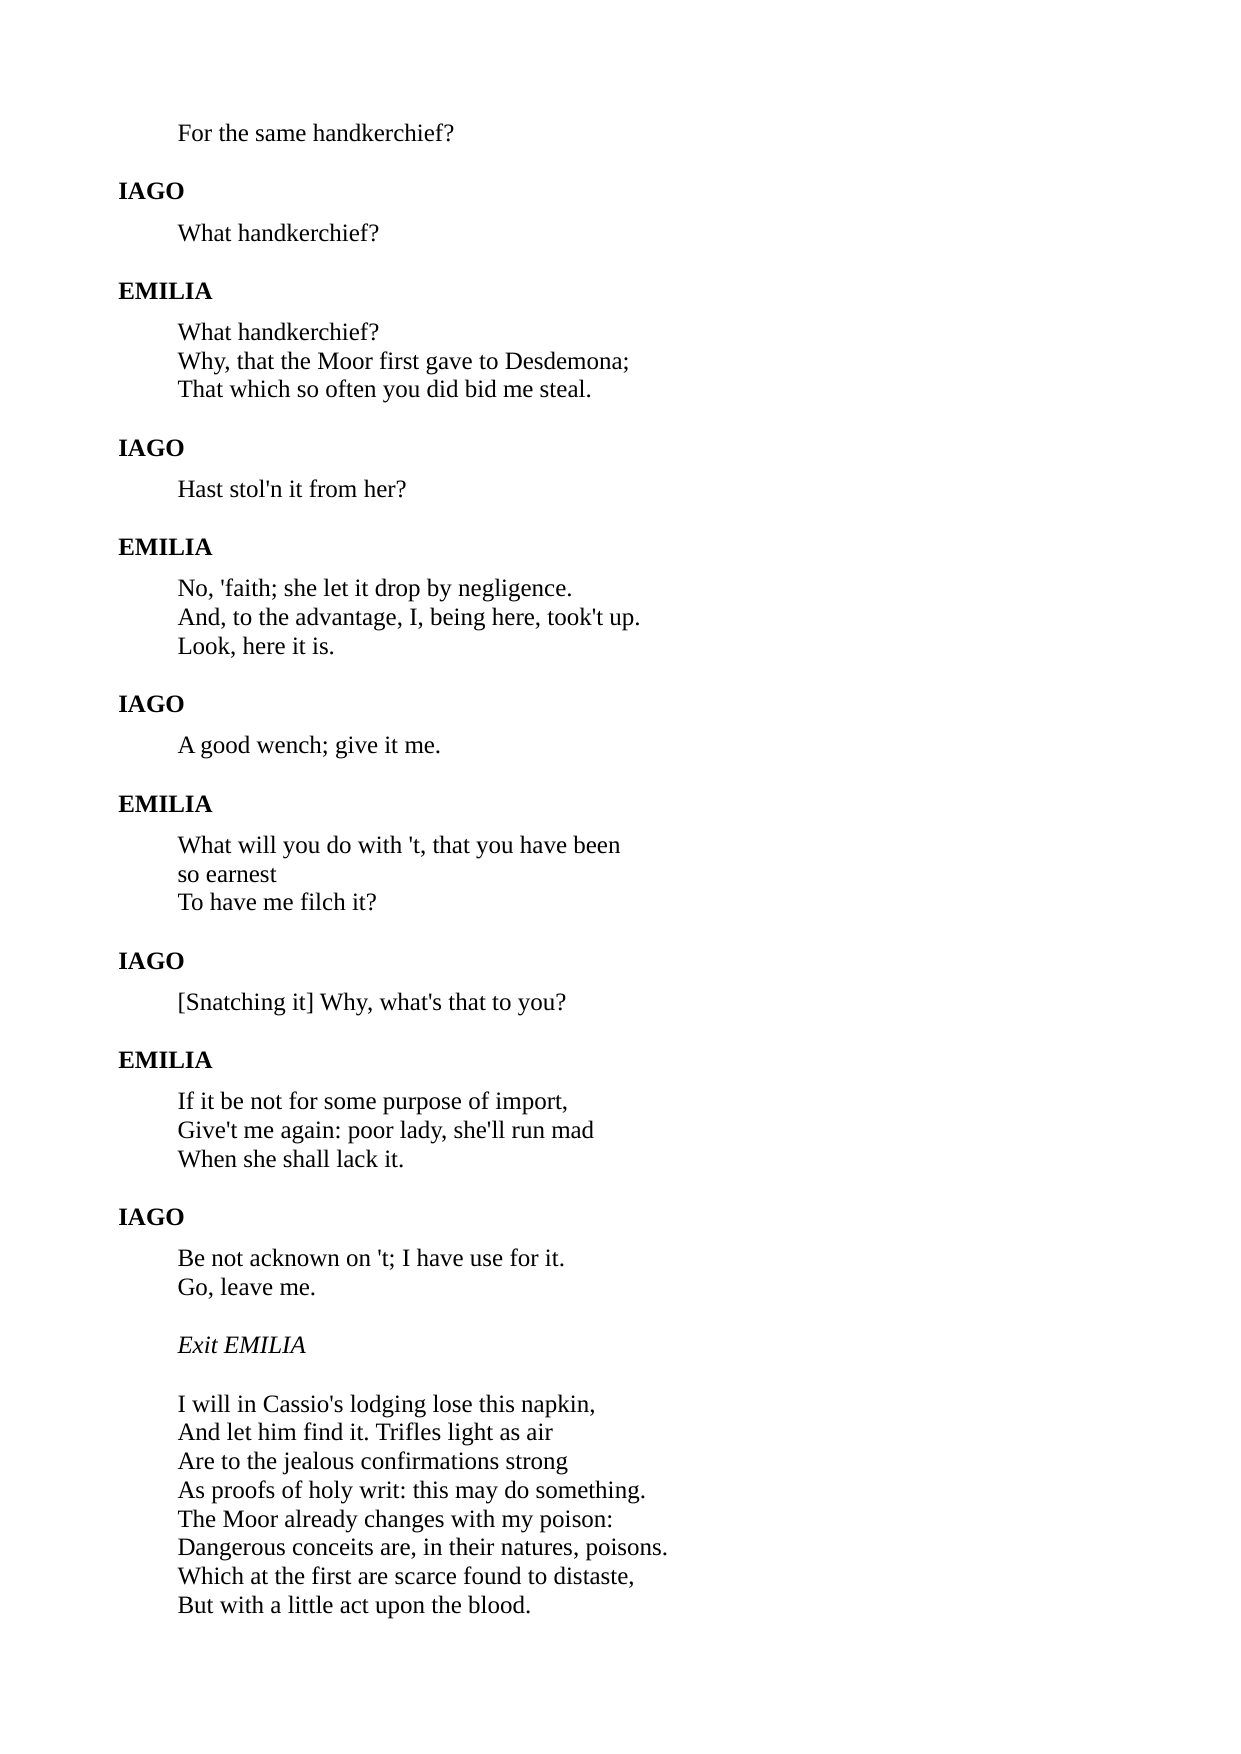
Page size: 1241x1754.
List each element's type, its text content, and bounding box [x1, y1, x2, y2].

text If it be not for some purpose of import, Give't me again: poor lady, she'll run mad When she shall lack it. [177, 1086, 1063, 1173]
text EMILIA [118, 1045, 1122, 1074]
text I will in Cassio's lodging lose this napkin, And let him find it. Trifles light as air Are to the jealous confirmations strong As proofs of holy writ: this may do something. The Moor already changes with my poison: Dangerous conceits are, in their natures, poisons. Which at the first are scarce found to distaste, But with a little act upon the blood. [177, 1389, 1063, 1619]
text IAGO [118, 176, 1122, 205]
text A good wench; give it me. [177, 731, 1063, 759]
text No, 'faith; she let it drop by negligence. And, to the advantage, I, being here, took't up. Look, here it is. [177, 573, 1063, 660]
text For the same handkerchief? [177, 118, 1063, 147]
text Be not acknown on 't; I have use for it. Go, leave me. [177, 1243, 1063, 1301]
text What handkerchief? [177, 218, 1063, 246]
text Exit EMILIA [177, 1330, 1063, 1359]
text What handkerchief? Why, that the Moor first gave to Desdemona; That which so often you did bid me steal. [177, 317, 1063, 403]
text EMILIA [118, 789, 1122, 817]
text Hast stol'n it from her? [177, 474, 1063, 503]
text IAGO [118, 433, 1122, 462]
text What will you do with 't, that you have been so earnest To have me filch it? [177, 830, 1063, 916]
text EMILIA [118, 532, 1122, 561]
text IAGO [118, 1202, 1122, 1231]
text IAGO [118, 689, 1122, 718]
text IAGO [118, 946, 1122, 974]
text EMILIA [118, 276, 1122, 304]
text [Snatching it] Why, what's that to you? [177, 987, 1063, 1016]
